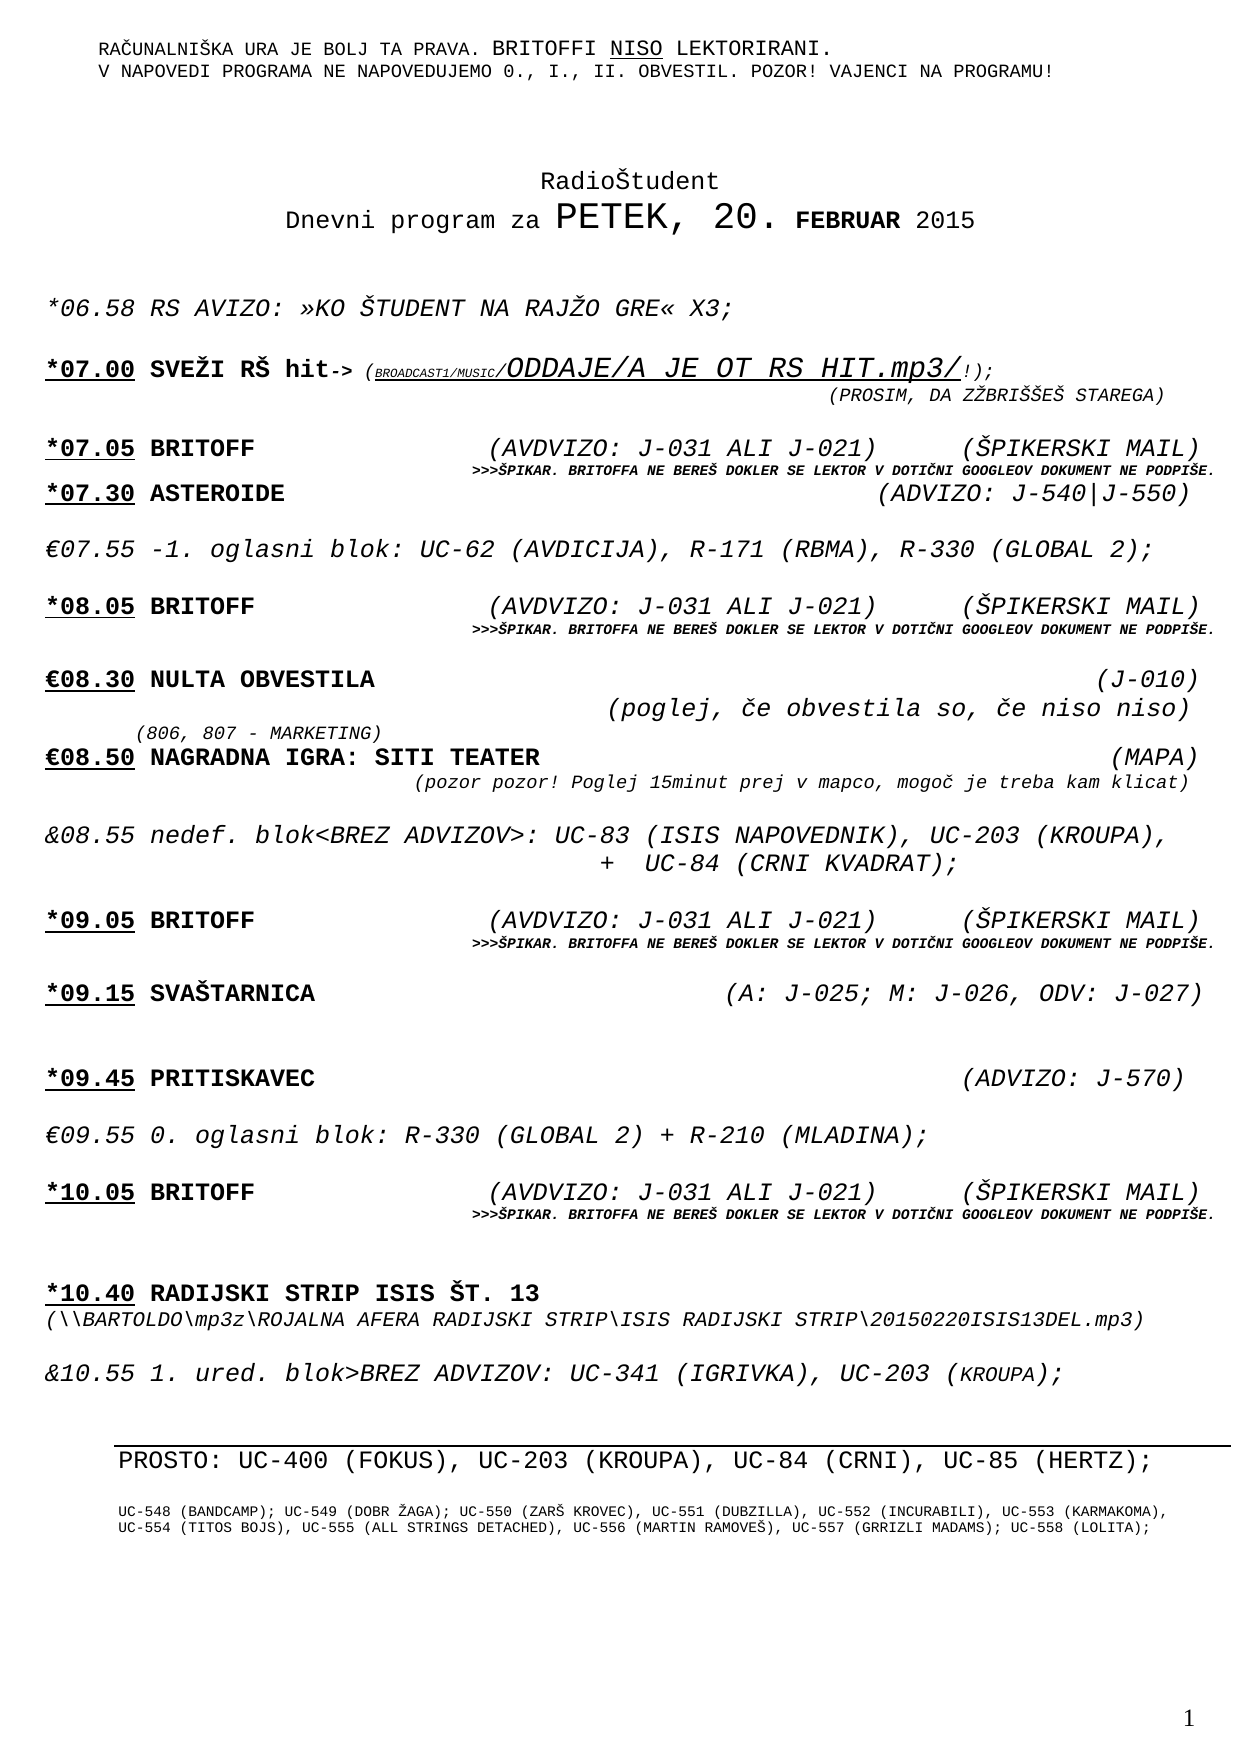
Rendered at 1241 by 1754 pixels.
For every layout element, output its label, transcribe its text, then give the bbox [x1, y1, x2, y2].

text €08.50 NAGRADNA IGRA: SITI TEATER (MAPA) [45, 745, 1215, 773]
text RadioŠtudent [45, 168, 1215, 197]
text &08.55 nedef. blok<BREZ ADVIZOV>: UC-83 (ISIS NAPOVEDNIK), UC-203 (KROUPA), [45, 823, 1215, 851]
text (806, 807 - MARKETING) [45, 723, 1215, 745]
text *09.05 BRITOFF (AVDVIZO: J-031 ALI J-021) (ŠPIKERSKI MAIL) [45, 908, 1215, 936]
text RAČUNALNIŠKA URA JE BOLJ TA PRAVA. BRITOFFI NISO LEKTORIRANI. [98, 37, 1221, 62]
text (poglej, če obvestila so, če niso niso) [45, 695, 1215, 723]
text UC-554 (TITOS BOJS), UC-555 (ALL STRINGS DETACHED), UC-556 (MARTIN RAMOVEŠ), UC-557 (GRRIZLI MADAMS); UC-558 (LOLITA); [118, 1521, 1226, 1537]
text *07.30 ASTEROIDE (ADVIZO: J-540|J-550) [45, 480, 1215, 508]
text *08.05 BRITOFF (AVDVIZO: J-031 ALI J-021) (ŠPIKERSKI MAIL) [45, 593, 1215, 622]
text *07.00 SVEŽI RŠ hit-> (BROADCAST1/MUSIC/ODDAJE/A JE OT RS HIT.mp3/!); [45, 353, 1215, 386]
text PROSTO: UC-400 (FOKUS), UC-203 (KROUPA), UC-84 (CRNI), UC-85 (HERTZ); [118, 1447, 1226, 1476]
text >>>ŠPIKAR. BRITOFFA NE BEREŠ DOKLER SE LEKTOR V DOTIČNI GOOGLEOV DOKUMENT NE PODPIŠE. [45, 622, 1215, 638]
text UC-548 (BANDCAMP); UC-549 (DOBR ŽAGA); UC-550 (ZARŠ KROVEC), UC-551 (DUBZILLA), UC-552 (INCURABILI), UC-553 (KARMAKOMA), [118, 1504, 1226, 1521]
text >>>ŠPIKAR. BRITOFFA NE BEREŠ DOKLER SE LEKTOR V DOTIČNI GOOGLEOV DOKUMENT NE PODPIŠE. [45, 1207, 1215, 1224]
text *10.40 RADIJSKI STRIP ISIS ŠT. 13 [45, 1281, 1215, 1309]
text &10.55 1. ured. blok>BREZ ADVIZOV: UC-341 (IGRIVKA), UC-203 (KROUPA); [45, 1361, 1215, 1389]
text V NAPOVEDI PROGRAMA NE NAPOVEDUJEMO 0., I., II. OBVESTIL. POZOR! VAJENCI NA PROGRAMU! [98, 62, 1221, 83]
text *09.15 SVAŠTARNICA (A: J-025; M: J-026, ODV: J-027) [45, 981, 1215, 1009]
text >>>ŠPIKAR. BRITOFFA NE BEREŠ DOKLER SE LEKTOR V DOTIČNI GOOGLEOV DOKUMENT NE PODPIŠE. [45, 464, 1215, 480]
text *09.45 PRITISKAVEC (ADVIZO: J-570) [45, 1066, 1215, 1094]
text Dnevni program za PETEK, 20. FEBRUAR 2015 [45, 197, 1215, 239]
text *07.05 BRITOFF (AVDVIZO: J-031 ALI J-021) (ŠPIKERSKI MAIL) [45, 435, 1215, 464]
text €09.55 0. oglasni blok: R-330 (GLOBAL 2) + R-210 (MLADINA); [45, 1122, 1215, 1151]
text €08.30 NULTA OBVESTILA (J-010) [45, 667, 1215, 695]
text *10.05 BRITOFF (AVDVIZO: J-031 ALI J-021) (ŠPIKERSKI MAIL) [45, 1179, 1215, 1207]
text (PROSIM, DA ZŽBRIŠŠEŠ STAREGA) [45, 386, 1215, 407]
text €07.55 -1. oglasni blok: UC-62 (AVDICIJA), R-171 (RBMA), R-330 (GLOBAL 2); [45, 537, 1215, 565]
text *06.58 RS AVIZO: »KO ŠTUDENT NA RAJŽO GRE« X3; [45, 296, 1215, 324]
text (\\BARTOLDO\mp3z\ROJALNA AFERA RADIJSKI STRIP\ISIS RADIJSKI STRIP\20150220ISIS13DEL.mp3) [45, 1309, 1215, 1333]
text + UC-84 (CRNI KVADRAT); [45, 851, 1215, 879]
text >>>ŠPIKAR. BRITOFFA NE BEREŠ DOKLER SE LEKTOR V DOTIČNI GOOGLEOV DOKUMENT NE PODPIŠE. [45, 936, 1215, 952]
text (pozor pozor! Poglej 15minut prej v mapco, mogoč je treba kam klicat) [45, 773, 1215, 794]
